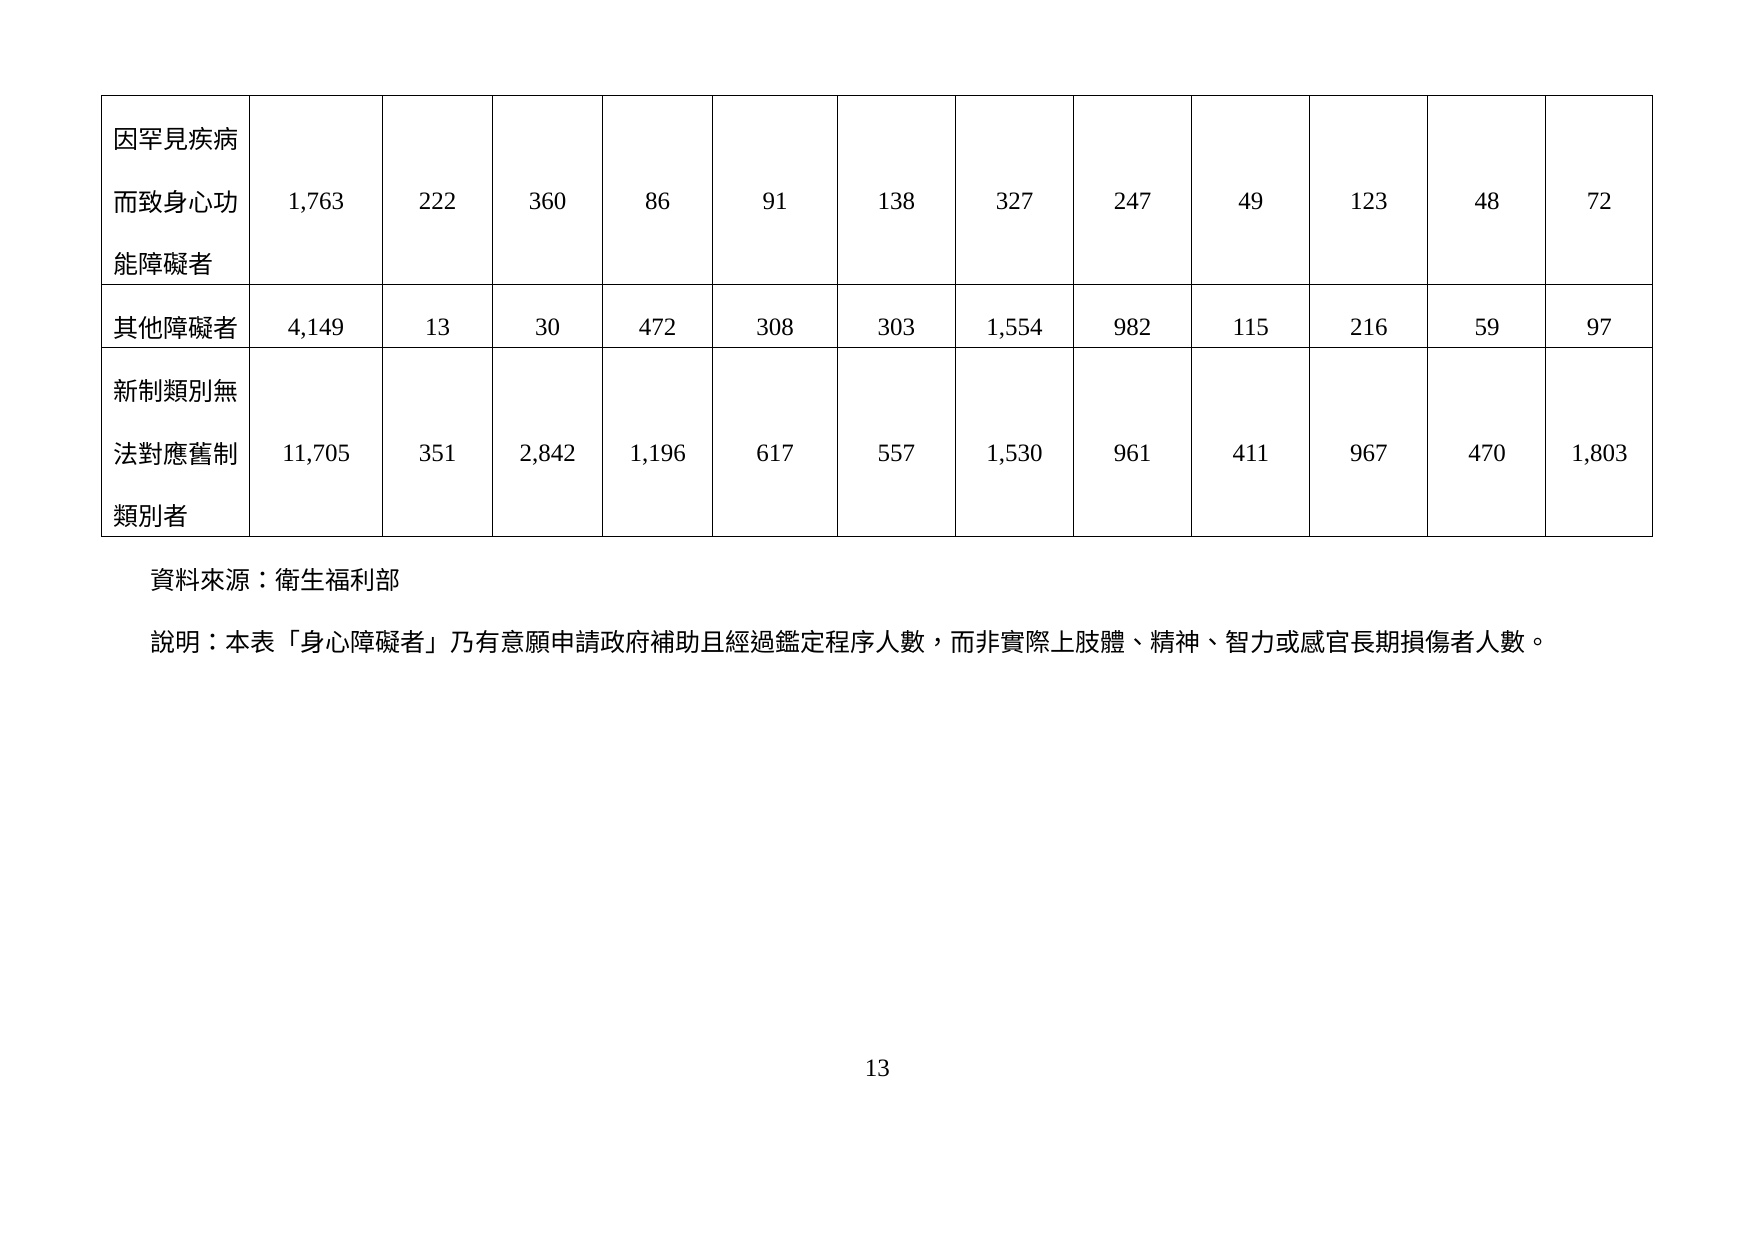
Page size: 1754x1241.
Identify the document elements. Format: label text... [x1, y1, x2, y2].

table_cell 557 [838, 348, 955, 536]
table_cell 1,763 [250, 96, 382, 284]
table_cell 360 [493, 96, 602, 284]
table_cell 11,705 [250, 348, 382, 536]
table_cell 新制類別無法對應舊制類別者 [102, 348, 249, 536]
table_cell 59 [1428, 285, 1545, 347]
table_cell 967 [1310, 348, 1427, 536]
table_cell 30 [493, 285, 602, 347]
table_cell 617 [713, 348, 837, 536]
table_cell 115 [1192, 285, 1309, 347]
table_cell 1,530 [956, 348, 1073, 536]
table_cell 97 [1546, 285, 1652, 347]
table_cell 470 [1428, 348, 1545, 536]
table_cell 351 [383, 348, 492, 536]
table_cell 138 [838, 96, 955, 284]
table_cell 327 [956, 96, 1073, 284]
table_cell 308 [713, 285, 837, 347]
table_cell 961 [1074, 348, 1191, 536]
table_cell 1,554 [956, 285, 1073, 347]
table_cell 因罕見疾病而致身心功能障礙者 [102, 96, 249, 284]
table_cell 247 [1074, 96, 1191, 284]
text 資料來源：衛生福利部 [150, 537, 1604, 599]
table_cell 13 [383, 285, 492, 347]
table_cell 72 [1546, 96, 1652, 284]
table_cell 982 [1074, 285, 1191, 347]
table_cell 86 [603, 96, 712, 284]
table_cell 123 [1310, 96, 1427, 284]
table_cell 1,196 [603, 348, 712, 536]
table_cell 49 [1192, 96, 1309, 284]
text 說明：本表「身心障礙者」乃有意願申請政府補助且經過鑑定程序人數，而非實際上肢體、精神、智力或感官長期損傷者人數。 [150, 599, 1604, 662]
table_cell 91 [713, 96, 837, 284]
table_cell 2,842 [493, 348, 602, 536]
table_cell 其他障礙者 [102, 285, 249, 347]
table_cell 411 [1192, 348, 1309, 536]
table_cell 4,149 [250, 285, 382, 347]
table_cell 472 [603, 285, 712, 347]
table_cell 216 [1310, 285, 1427, 347]
table_cell 222 [383, 96, 492, 284]
table_cell 1,803 [1546, 348, 1652, 536]
table_cell 48 [1428, 96, 1545, 284]
table_cell 303 [838, 285, 955, 347]
